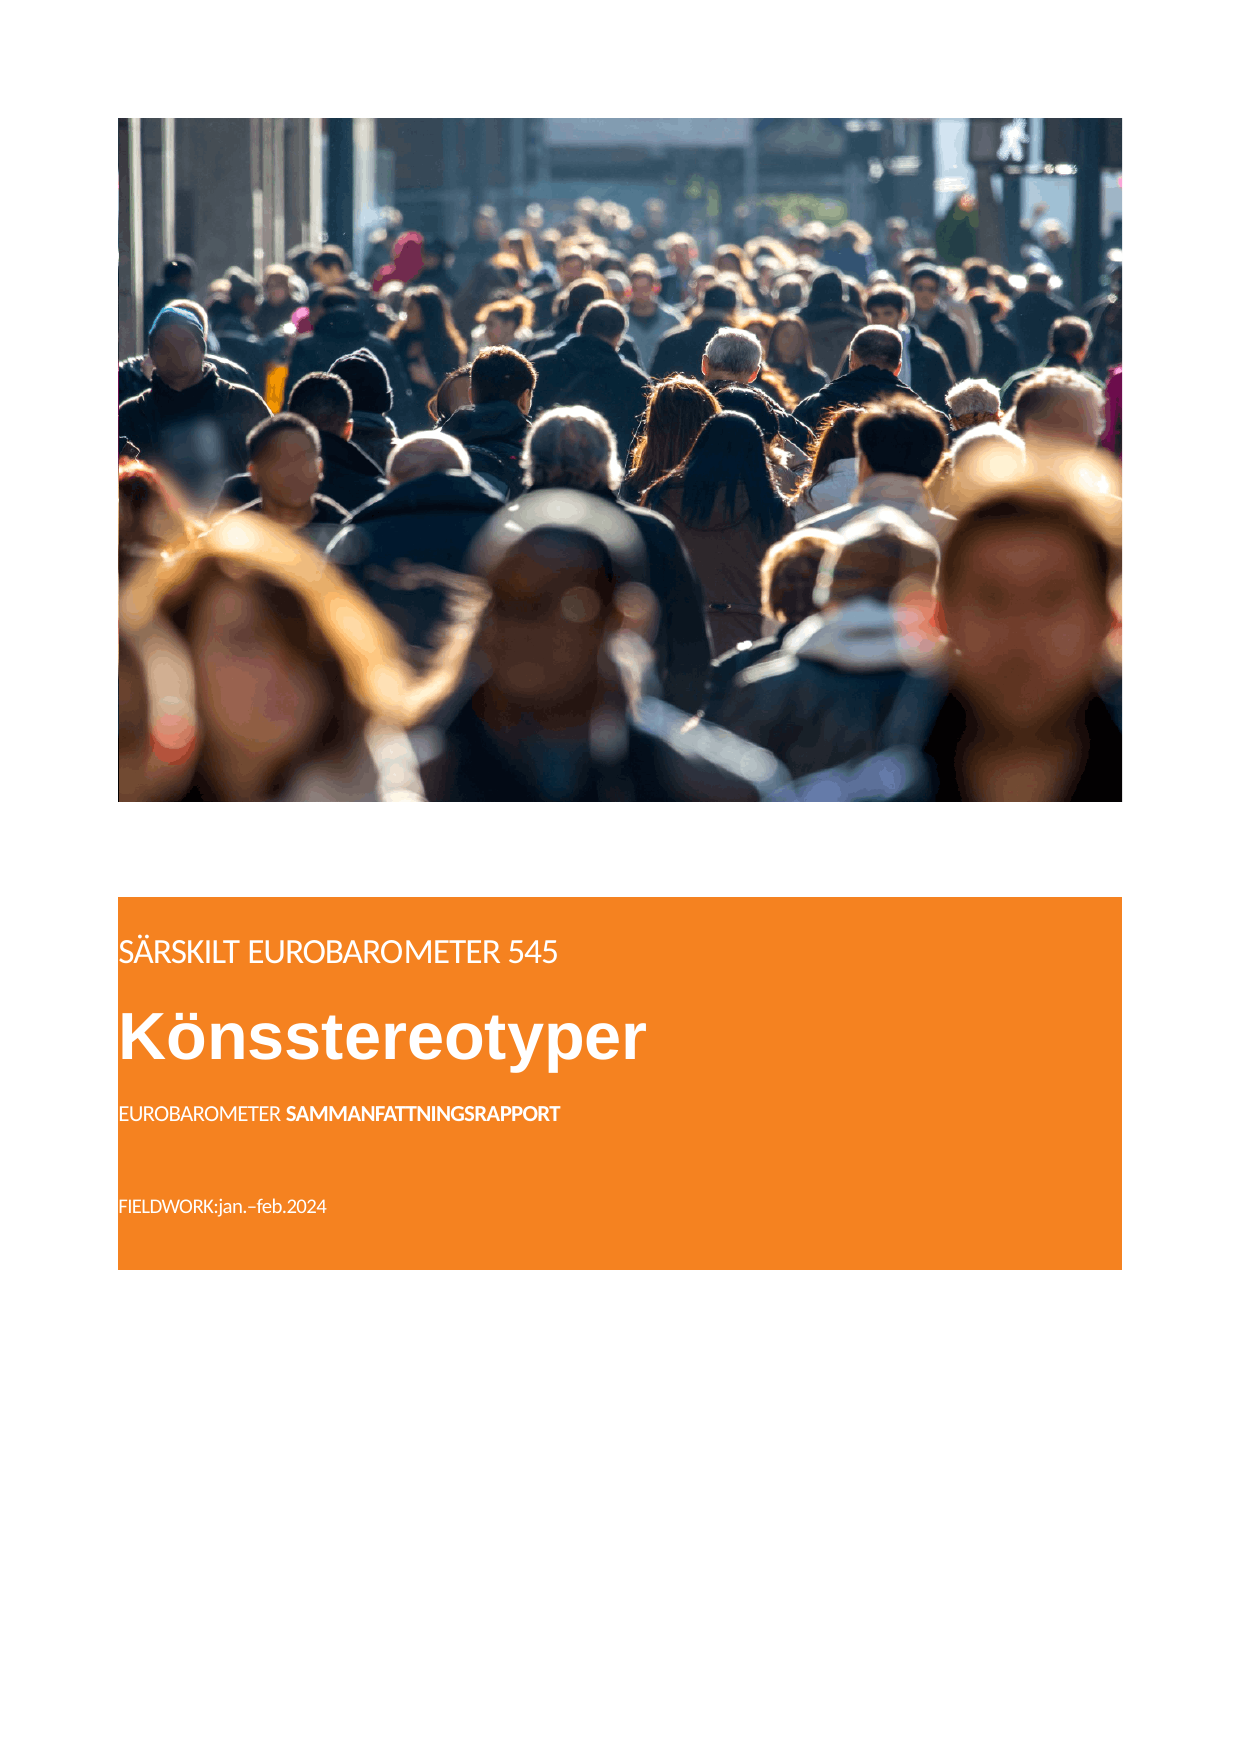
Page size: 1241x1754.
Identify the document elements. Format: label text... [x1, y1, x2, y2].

picture [118, 118, 1123, 802]
text EUROBAROMETER SAMMANFATTNINGSRAPPORT [118, 1091, 1122, 1129]
text Könsstereotyper [118, 993, 1122, 1076]
text FIELDWORK:jan.–feb.2024 [118, 1136, 1122, 1233]
text SÄRSKILT EUROBAROMETER 545 [118, 897, 1122, 980]
